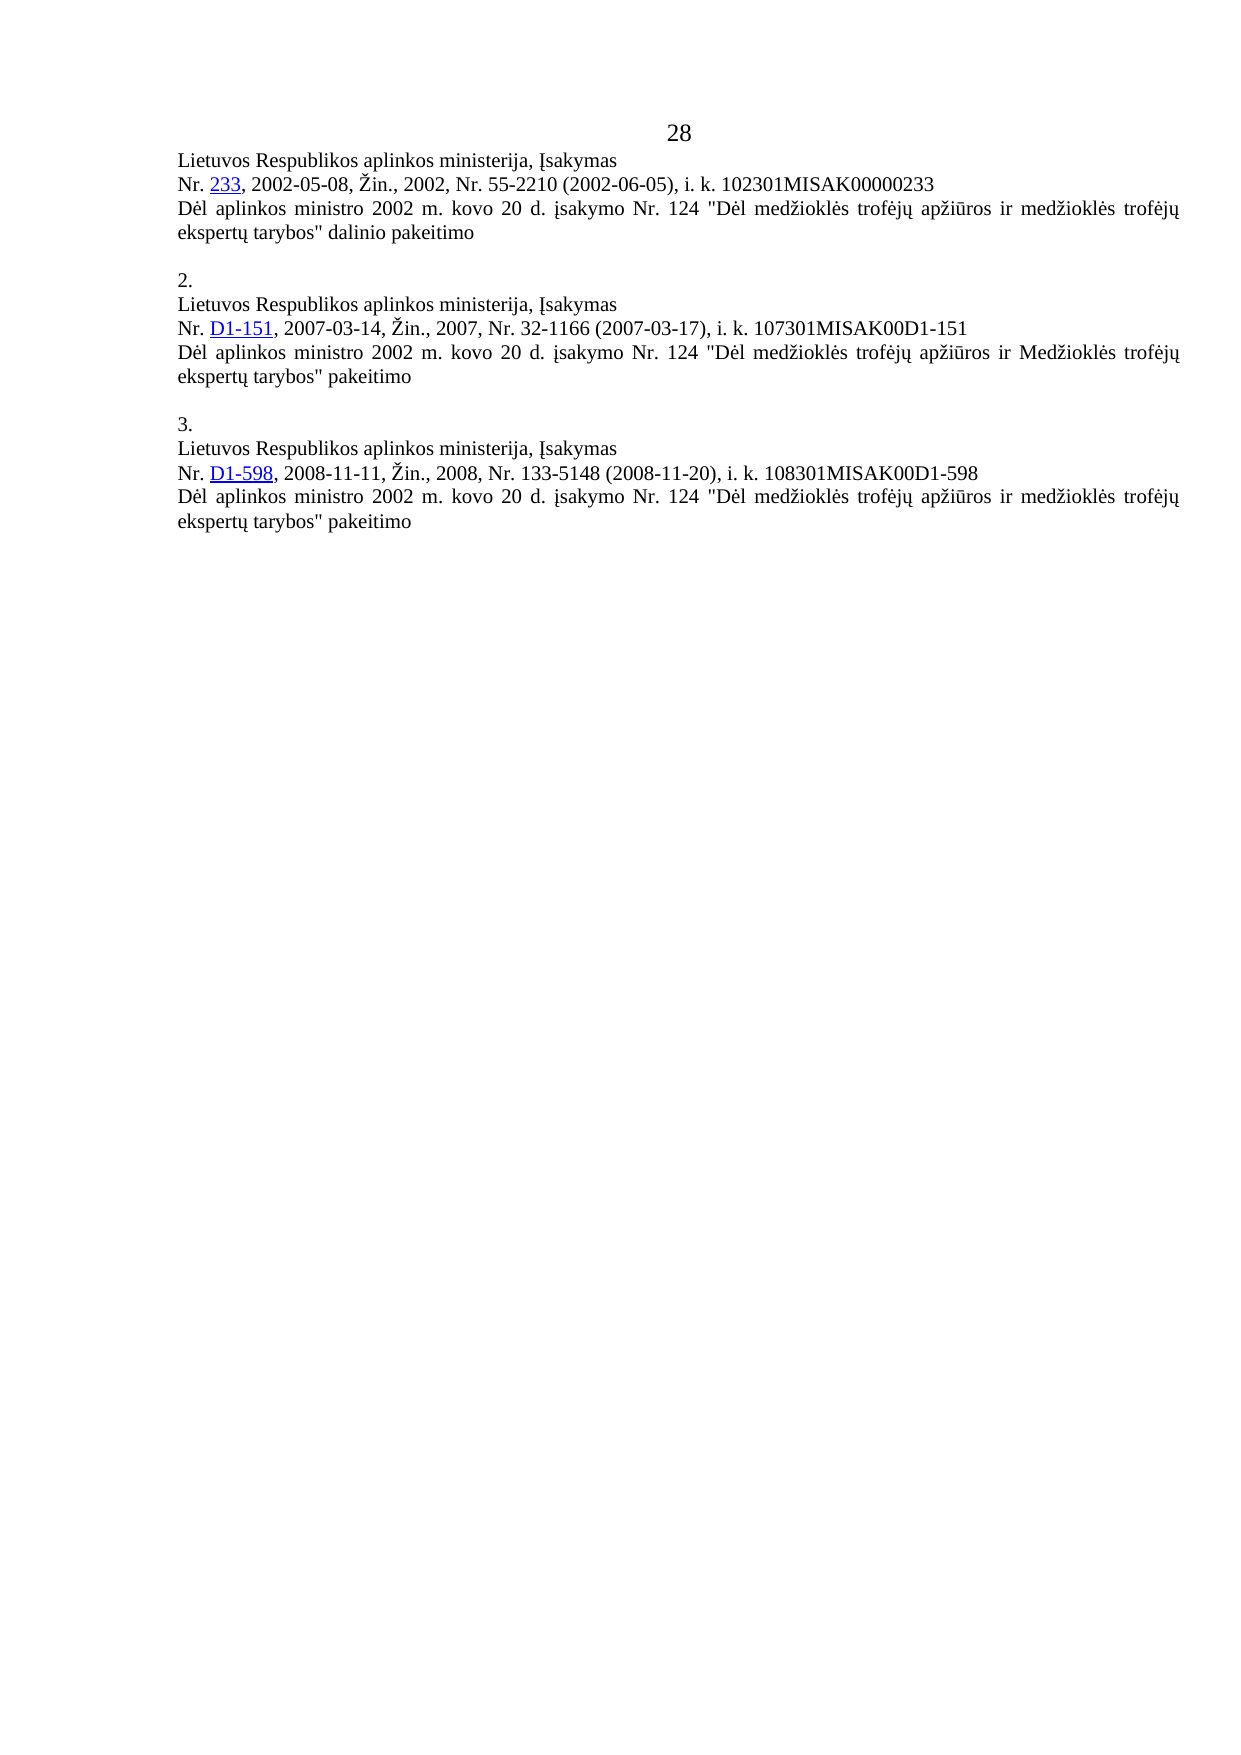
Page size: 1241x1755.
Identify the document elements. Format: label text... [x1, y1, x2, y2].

text Lietuvos Respublikos aplinkos ministerija, Įsakymas [177, 148, 1181, 172]
text Dėl aplinkos ministro 2002 m. kovo 20 d. įsakymo Nr. 124 "Dėl medžioklės trofėjų apžiūros ir Medžioklės trofėjų ekspertų tarybos" pakeitimo [177, 340, 1181, 388]
text Nr. D1-151, 2007-03-14, Žin., 2007, Nr. 32-1166 (2007-03-17), i. k. 107301MISAK00D1-151 [177, 316, 1181, 340]
text 2. [177, 268, 1181, 292]
text 3. [177, 412, 1181, 436]
text Nr. 233, 2002-05-08, Žin., 2002, Nr. 55-2210 (2002-06-05), i. k. 102301MISAK00000233 [177, 172, 1181, 196]
text Dėl aplinkos ministro 2002 m. kovo 20 d. įsakymo Nr. 124 "Dėl medžioklės trofėjų apžiūros ir medžioklės trofėjų ekspertų tarybos" pakeitimo [177, 484, 1181, 533]
text Lietuvos Respublikos aplinkos ministerija, Įsakymas [177, 436, 1181, 460]
text Lietuvos Respublikos aplinkos ministerija, Įsakymas [177, 292, 1181, 316]
text Dėl aplinkos ministro 2002 m. kovo 20 d. įsakymo Nr. 124 "Dėl medžioklės trofėjų apžiūros ir medžioklės trofėjų ekspertų tarybos" dalinio pakeitimo [177, 196, 1181, 244]
text Nr. D1-598, 2008-11-11, Žin., 2008, Nr. 133-5148 (2008-11-20), i. k. 108301MISAK00D1-598 [177, 460, 1181, 484]
